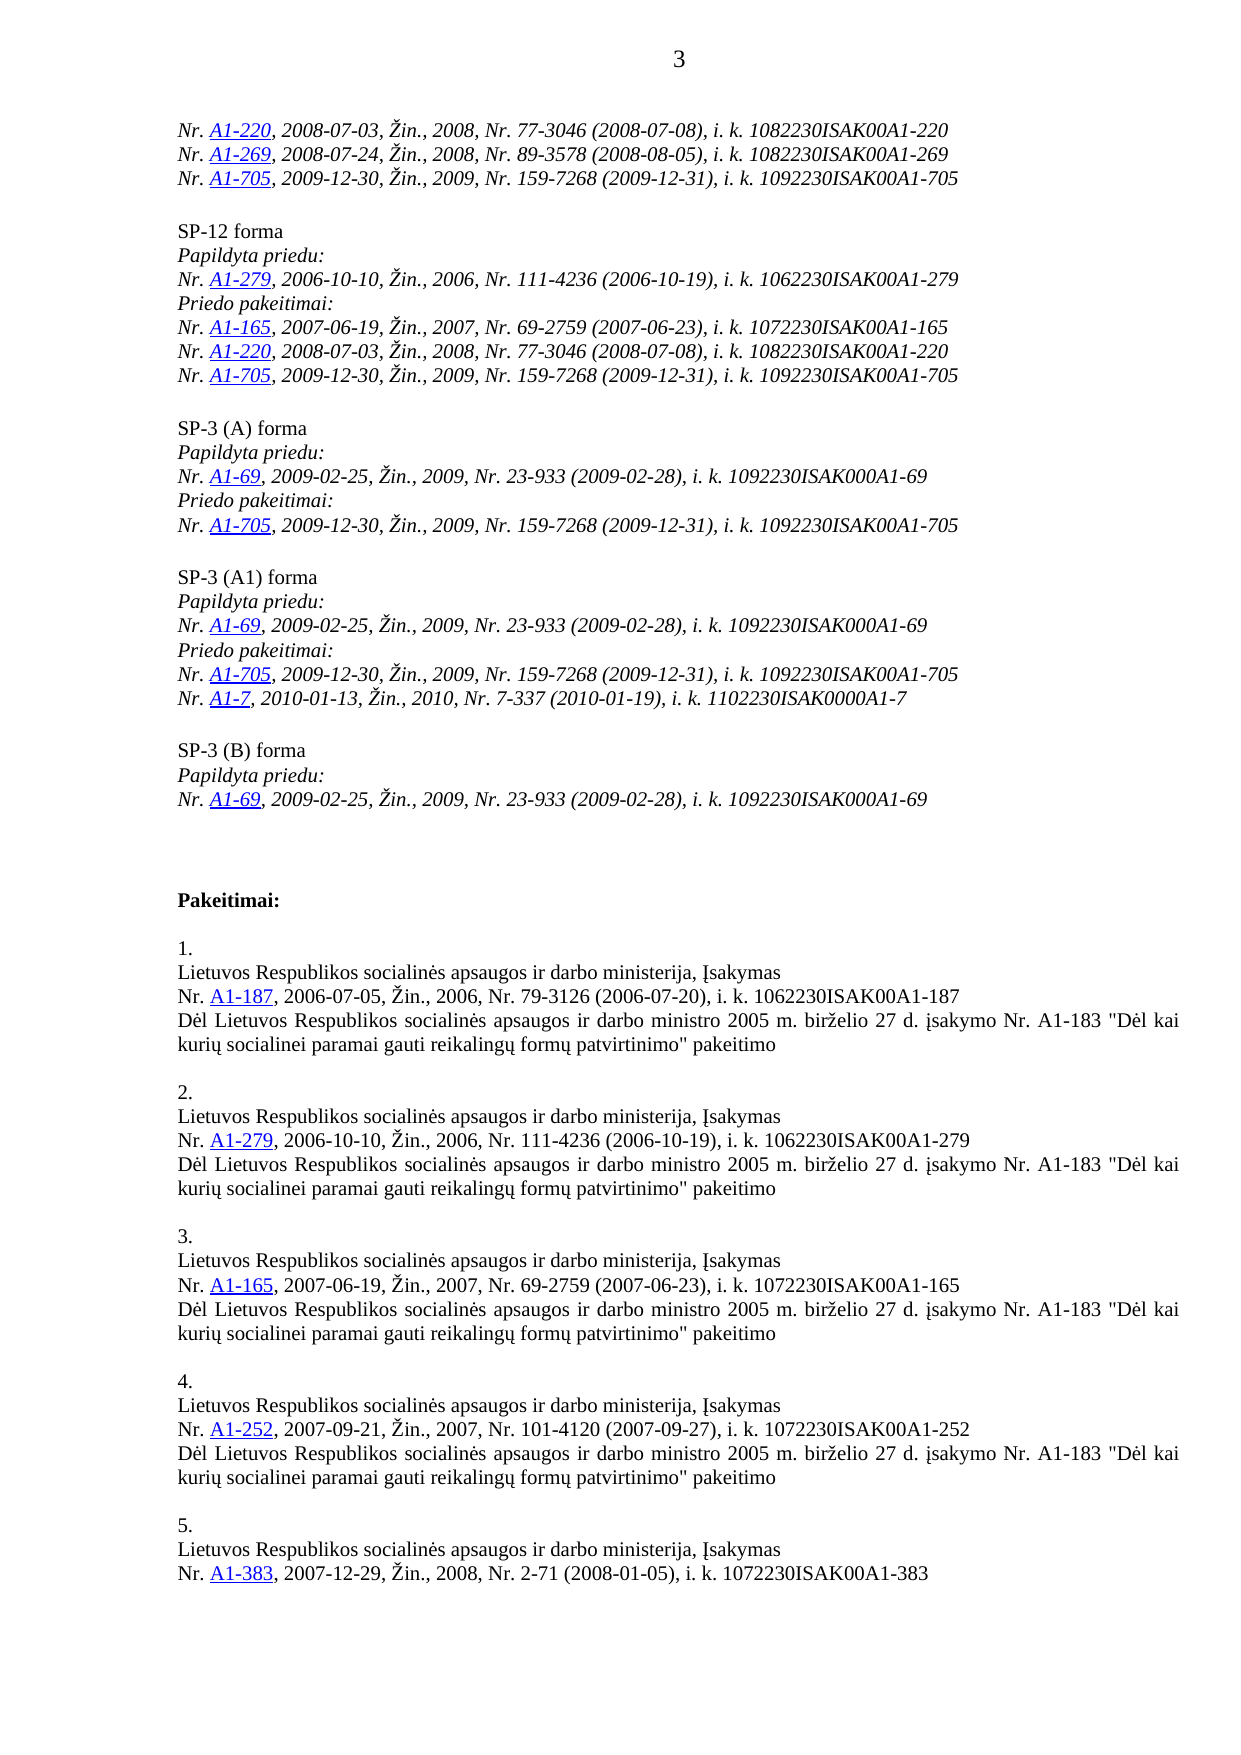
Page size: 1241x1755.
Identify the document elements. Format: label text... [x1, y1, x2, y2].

text Nr. A1-220, 2008-07-03, Žin., 2008, Nr. 77-3046 (2008-07-08), i. k. 1082230ISAK00A1-220 [177, 339, 1181, 363]
text 2. [177, 1080, 1181, 1104]
text Lietuvos Respublikos socialinės apsaugos ir darbo ministerija, Įsakymas [177, 1104, 1181, 1128]
text Nr. A1-69, 2009-02-25, Žin., 2009, Nr. 23-933 (2009-02-28), i. k. 1092230ISAK000A1-69 [177, 613, 1181, 637]
text Nr. A1-705, 2009-12-30, Žin., 2009, Nr. 159-7268 (2009-12-31), i. k. 1092230ISAK00A1-705 [177, 512, 1181, 537]
text Dėl Lietuvos Respublikos socialinės apsaugos ir darbo ministro 2005 m. birželio 27 d. įsakymo Nr. A1-183 "Dėl kai kurių socialinei paramai gauti reikalingų formų patvirtinimo" pakeitimo [177, 1297, 1181, 1345]
text Nr. A1-705, 2009-12-30, Žin., 2009, Nr. 159-7268 (2009-12-31), i. k. 1092230ISAK00A1-705 [177, 166, 1181, 190]
text SP-12 forma [177, 219, 1181, 243]
text Priedo pakeitimai: [177, 637, 1181, 662]
text Nr. A1-165, 2007-06-19, Žin., 2007, Nr. 69-2759 (2007-06-23), i. k. 1072230ISAK00A1-165 [177, 315, 1181, 339]
text Nr. A1-705, 2009-12-30, Žin., 2009, Nr. 159-7268 (2009-12-31), i. k. 1092230ISAK00A1-705 [177, 363, 1181, 387]
text Nr. A1-269, 2008-07-24, Žin., 2008, Nr. 89-3578 (2008-08-05), i. k. 1082230ISAK00A1-269 [177, 142, 1181, 166]
text Dėl Lietuvos Respublikos socialinės apsaugos ir darbo ministro 2005 m. birželio 27 d. įsakymo Nr. A1-183 "Dėl kai kurių socialinei paramai gauti reikalingų formų patvirtinimo" pakeitimo [177, 1152, 1181, 1200]
text Lietuvos Respublikos socialinės apsaugos ir darbo ministerija, Įsakymas [177, 1537, 1181, 1561]
text Dėl Lietuvos Respublikos socialinės apsaugos ir darbo ministro 2005 m. birželio 27 d. įsakymo Nr. A1-183 "Dėl kai kurių socialinei paramai gauti reikalingų formų patvirtinimo" pakeitimo [177, 1008, 1181, 1056]
text Nr. A1-69, 2009-02-25, Žin., 2009, Nr. 23-933 (2009-02-28), i. k. 1092230ISAK000A1-69 [177, 787, 1181, 811]
text 5. [177, 1513, 1181, 1537]
text Nr. A1-165, 2007-06-19, Žin., 2007, Nr. 69-2759 (2007-06-23), i. k. 1072230ISAK00A1-165 [177, 1272, 1181, 1297]
text SP-3 (B) forma [177, 738, 1181, 762]
text Papildyta priedu: [177, 762, 1181, 787]
text Nr. A1-383, 2007-12-29, Žin., 2008, Nr. 2-71 (2008-01-05), i. k. 1072230ISAK00A1-383 [177, 1561, 1181, 1585]
text Priedo pakeitimai: [177, 291, 1181, 315]
text Lietuvos Respublikos socialinės apsaugos ir darbo ministerija, Įsakymas [177, 1393, 1181, 1417]
text Nr. A1-279, 2006-10-10, Žin., 2006, Nr. 111-4236 (2006-10-19), i. k. 1062230ISAK00A1-279 [177, 267, 1181, 291]
text SP-3 (A) forma [177, 416, 1181, 440]
text Papildyta priedu: [177, 440, 1181, 464]
text Nr. A1-279, 2006-10-10, Žin., 2006, Nr. 111-4236 (2006-10-19), i. k. 1062230ISAK00A1-279 [177, 1128, 1181, 1152]
text Nr. A1-252, 2007-09-21, Žin., 2007, Nr. 101-4120 (2007-09-27), i. k. 1072230ISAK00A1-252 [177, 1417, 1181, 1441]
text Lietuvos Respublikos socialinės apsaugos ir darbo ministerija, Įsakymas [177, 1248, 1181, 1272]
text Nr. A1-187, 2006-07-05, Žin., 2006, Nr. 79-3126 (2006-07-20), i. k. 1062230ISAK00A1-187 [177, 984, 1181, 1008]
text Nr. A1-7, 2010-01-13, Žin., 2010, Nr. 7-337 (2010-01-19), i. k. 1102230ISAK0000A1-7 [177, 686, 1181, 710]
text Lietuvos Respublikos socialinės apsaugos ir darbo ministerija, Įsakymas [177, 960, 1181, 984]
text Priedo pakeitimai: [177, 488, 1181, 512]
text Nr. A1-220, 2008-07-03, Žin., 2008, Nr. 77-3046 (2008-07-08), i. k. 1082230ISAK00A1-220 [177, 118, 1181, 142]
text Dėl Lietuvos Respublikos socialinės apsaugos ir darbo ministro 2005 m. birželio 27 d. įsakymo Nr. A1-183 "Dėl kai kurių socialinei paramai gauti reikalingų formų patvirtinimo" pakeitimo [177, 1441, 1181, 1489]
text Pakeitimai: [177, 887, 1181, 912]
text SP-3 (A1) forma [177, 565, 1181, 589]
text Nr. A1-69, 2009-02-25, Žin., 2009, Nr. 23-933 (2009-02-28), i. k. 1092230ISAK000A1-69 [177, 464, 1181, 488]
text Nr. A1-705, 2009-12-30, Žin., 2009, Nr. 159-7268 (2009-12-31), i. k. 1092230ISAK00A1-705 [177, 662, 1181, 686]
text Papildyta priedu: [177, 589, 1181, 613]
text Papildyta priedu: [177, 243, 1181, 267]
text 3. [177, 1224, 1181, 1248]
text 4. [177, 1369, 1181, 1393]
text 1. [177, 936, 1181, 960]
